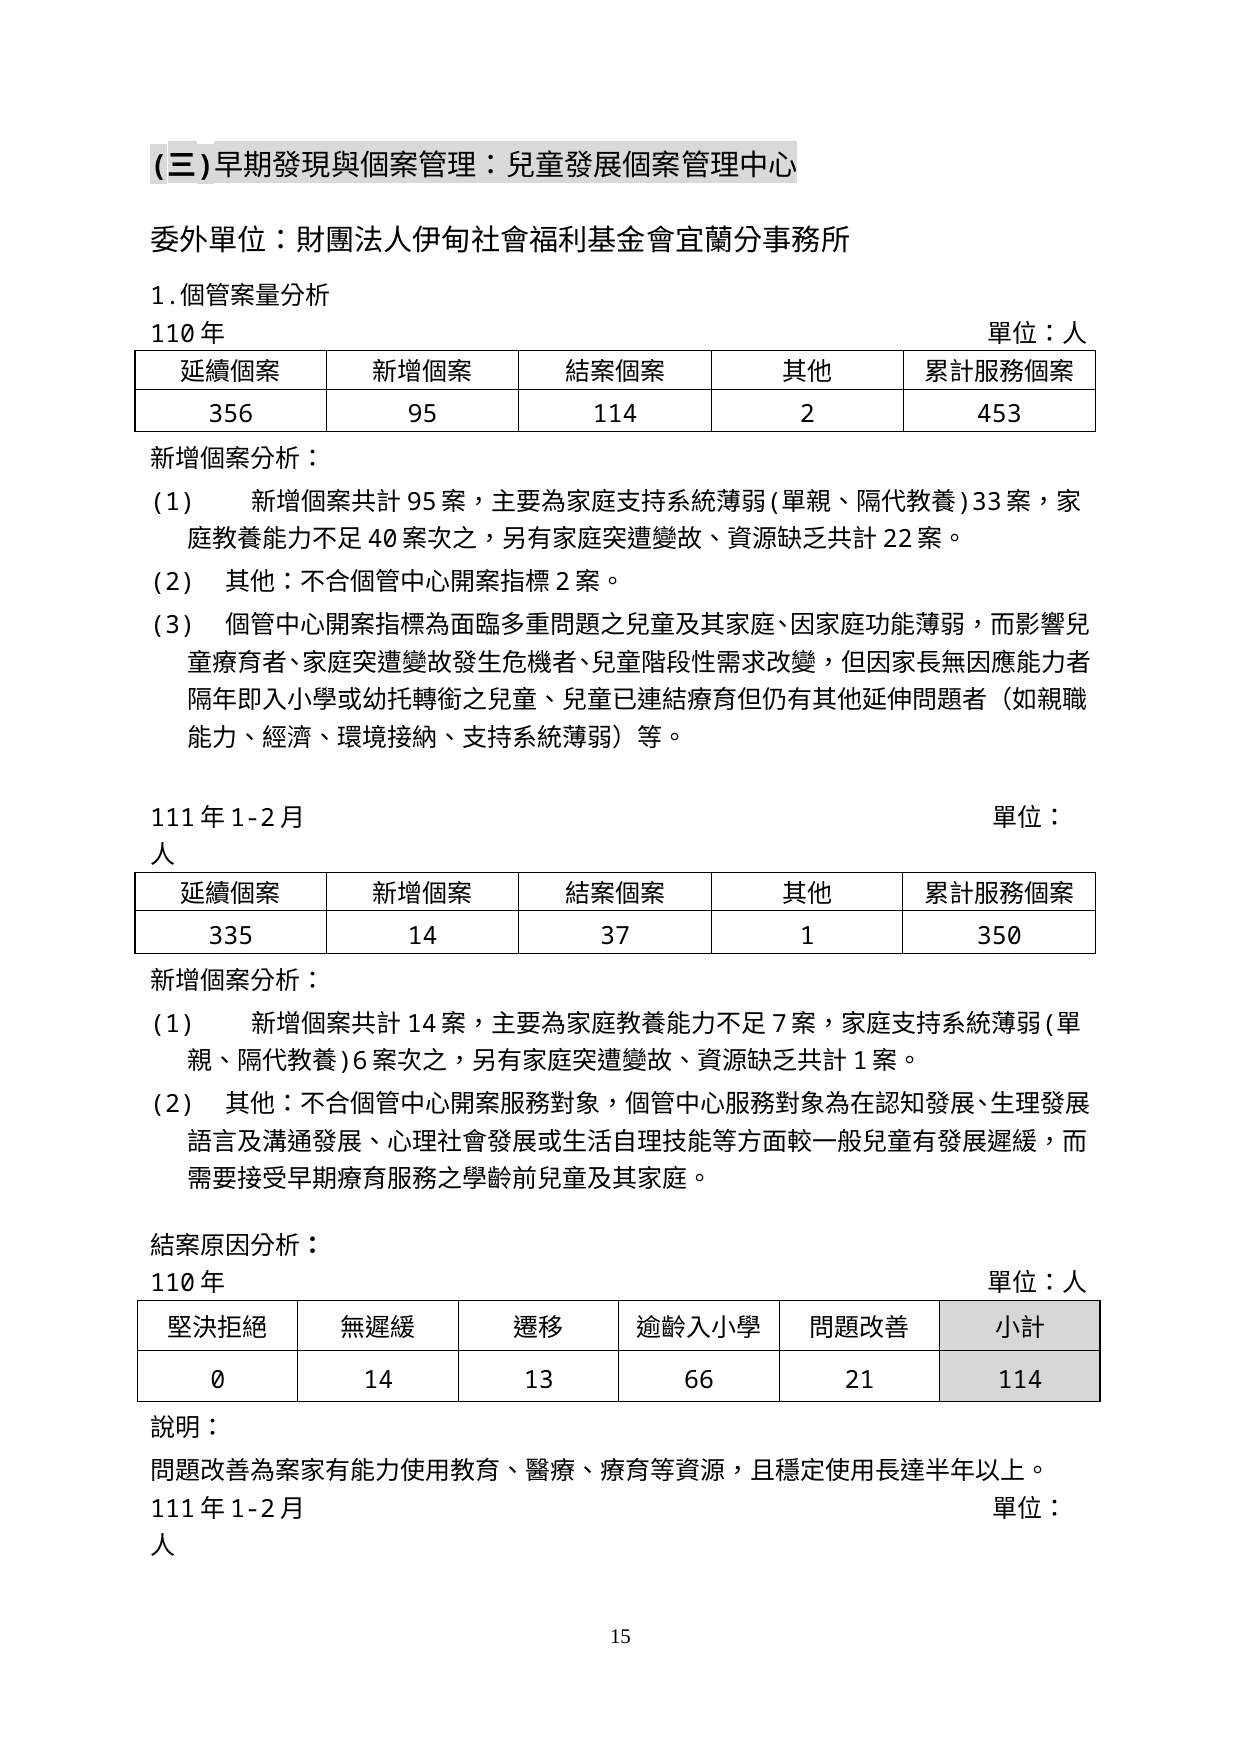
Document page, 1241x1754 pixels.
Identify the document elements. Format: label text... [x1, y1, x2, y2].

table_cell 14 [327, 911, 518, 953]
table_cell 37 [519, 911, 711, 953]
text 111年1-2月 單位：人 [150, 1488, 1090, 1563]
text 110年 單位：人 [150, 312, 1090, 350]
table_header 累計服務個案 [903, 873, 1095, 910]
table_header 其他 [712, 873, 902, 910]
table_cell 13 [459, 1351, 618, 1401]
text 說明： [150, 1407, 1090, 1445]
table_header 結案個案 [519, 873, 711, 910]
list 新增個案共計14案，主要為家庭教養能力不足7案，家庭支持系統薄弱(單親、隔代教養)6案次之，另有家庭突遭變故、資源缺乏共計1案。 [150, 1002, 1090, 1077]
table_cell 335 [136, 911, 326, 953]
list 其他：不合個管中心開案指標2案。 [150, 561, 1090, 598]
text 110年 單位：人 [150, 1262, 1090, 1299]
table_header 延續個案 [136, 873, 326, 910]
table_cell 1 [712, 911, 902, 953]
table_cell 350 [903, 911, 1095, 953]
text 111年1-2月 單位：人 [150, 797, 1090, 872]
table_header 延續個案 [136, 351, 326, 388]
table_header 結案個案 [519, 351, 711, 388]
table_header 遷移 [459, 1301, 618, 1350]
table_cell 21 [780, 1351, 939, 1401]
text 新增個案分析： [150, 438, 1090, 475]
text (三)早期發現與個案管理：兒童發展個案管理中心 委外單位：財團法人伊甸社會福利基金會宜蘭分事務所 [150, 125, 1090, 275]
text 結案原因分析： [150, 1224, 1090, 1262]
list 其他：不合個管中心開案服務對象，個管中心服務對象為在認知發展、生理發展、語言及溝通發展、心理社會發展或生活自理技能等方面較一般兒童有發展遲緩，而需要接受早期療育服務之學齡前兒童及其家庭。 [150, 1083, 1090, 1195]
table_header 新增個案 [327, 351, 518, 388]
table_cell 114 [519, 390, 711, 431]
text 新增個案分析： [150, 959, 1090, 997]
table_cell 453 [904, 390, 1095, 431]
table_cell 95 [327, 390, 518, 431]
table_cell 66 [619, 1351, 779, 1401]
table_cell 14 [298, 1351, 458, 1401]
table_cell 114 [940, 1351, 1099, 1401]
table_header 其他 [712, 351, 903, 388]
table_header 逾齡入小學 [619, 1301, 779, 1350]
table_header 問題改善 [780, 1301, 939, 1350]
table_cell 2 [712, 390, 903, 431]
text 1.個管案量分析 [150, 275, 1090, 312]
table_header 無遲緩 [298, 1301, 458, 1350]
list 個管中心開案指標為面臨多重問題之兒童及其家庭、因家庭功能薄弱，而影響兒童療育者、家庭突遭變故發生危機者、兒童階段性需求改變，但因家長無因應能力者、隔年即入小學或幼托轉銜之兒童、兒童已連結療育但仍有其他延伸問題者（如親職能力、經濟、環境接納、支持系統薄弱）等。 [150, 604, 1090, 754]
list 新增個案共計95案，主要為家庭支持系統薄弱(單親、隔代教養)33案，家庭教養能力不足40案次之，另有家庭突遭變故、資源缺乏共計22案。 [150, 481, 1090, 556]
table_header 新增個案 [327, 873, 518, 910]
table_header 小計 [940, 1301, 1099, 1350]
table_cell 356 [136, 390, 326, 431]
text 問題改善為案家有能力使用教育、醫療、療育等資源，且穩定使用長達半年以上。 [150, 1450, 1090, 1488]
table_header 堅決拒絕 [138, 1301, 297, 1350]
table_header 累計服務個案 [904, 351, 1095, 388]
table_cell 0 [138, 1351, 297, 1401]
